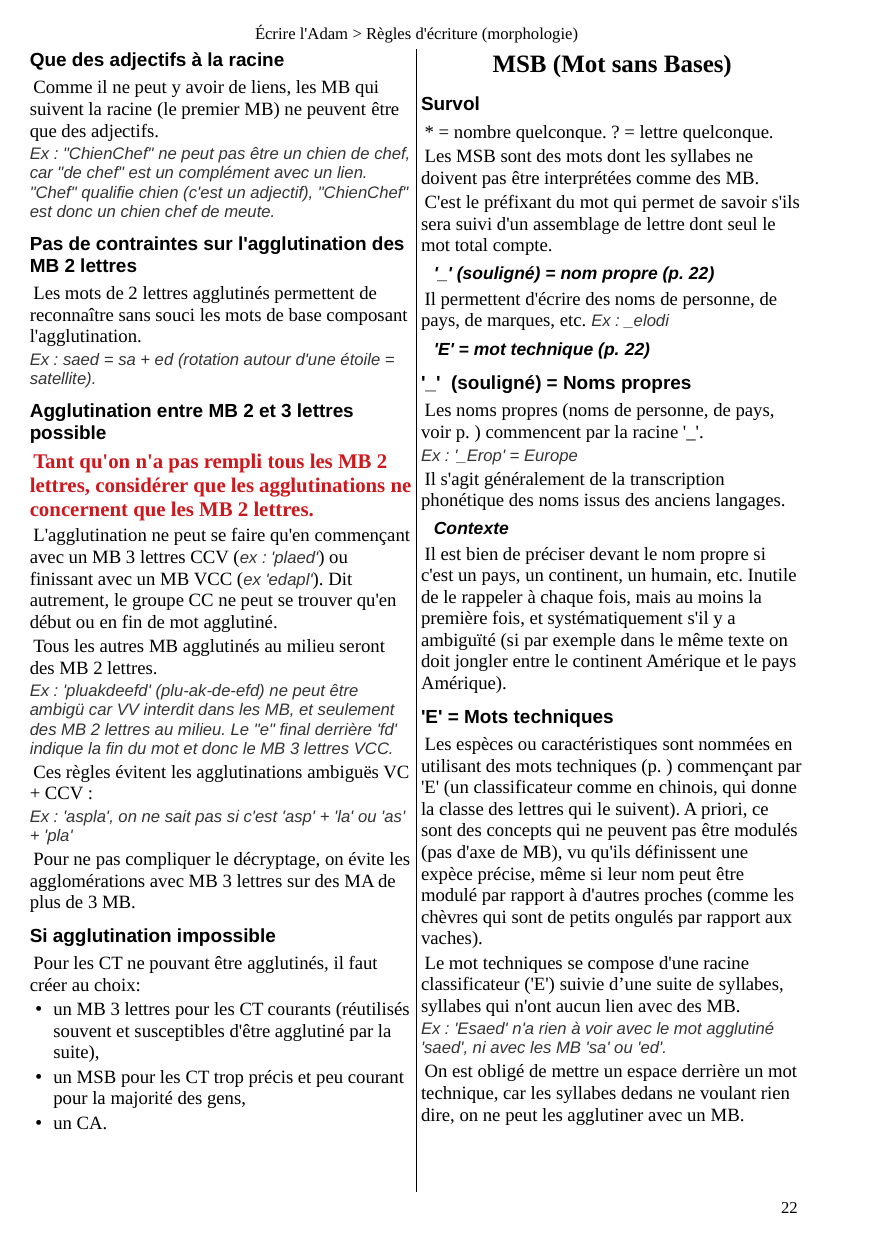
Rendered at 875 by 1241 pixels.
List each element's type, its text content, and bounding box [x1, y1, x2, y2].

list un MSB pour les CT trop précis et peu courant pour la majorité des gens, [35, 1066, 412, 1109]
text On est obligé de mettre un espace derrière un mot technique, car les syllabes dedans ne voulant rien dire, on ne peut les agglutiner avec un MB. [421, 1060, 803, 1125]
subtitle Que des adjectifs à la racine [29, 49, 412, 71]
subtitle Pas de contraintes sur l'agglutination des MB 2 lettres [29, 232, 412, 276]
subtitle Survol [421, 93, 803, 114]
subtitle MSB (Mot sans Bases) [421, 49, 803, 77]
text Pour ne pas compliquer le décryptage, on évite les agglomérations avec MB 3 lettres sur des MA de plus de 3 MB. [29, 848, 412, 913]
subtitle 'E' = mot technique (p. 22) [434, 338, 803, 359]
text Les noms propres (noms de personne, de pays, voir p. ) commencent par la racine '_'. [421, 399, 803, 442]
subtitle 'E' = Mots techniques [421, 705, 803, 727]
subtitle Si agglutination impossible [29, 924, 412, 946]
subtitle '_' (souligné) = Noms propres [421, 372, 803, 393]
list un CA. [35, 1112, 412, 1133]
subtitle Contexte [434, 518, 803, 538]
text Ces règles évitent les agglutinations ambiguës VC + CCV : [29, 761, 412, 804]
text Comme il ne peut y avoir de liens, les MB qui suivent la racine (le premier MB) ne peuvent être que des adjectifs. [29, 76, 412, 141]
text Les espèces ou caractéristiques sont nommées en utilisant des mots techniques (p. ) commençant par 'E' (un classificateur comme en chinois, qui donne la classe des lettres qui le suivent). A priori, ce sont des concepts qui ne peuvent pas être modulés (pas d'axe de MB), vu qu'ils définissent une expèce précise, même si leur nom peut être modulé par rapport à d'autres proches (comme les chèvres qui sont de petits ongulés par rapport aux vaches). [421, 733, 803, 949]
text Pour les CT ne pouvant être agglutinés, il faut créer au choix: [29, 952, 412, 995]
text Ex : 'aspla', on ne sait pas si c'est 'asp' + 'la' ou 'as' + 'pla' [29, 807, 412, 845]
text C'est le préfixant du mot qui permet de savoir s'ils sera suivi d'un assemblage de lettre dont seul le mot total compte. [421, 191, 803, 256]
text * = nombre quelconque. ? = lettre quelconque. [421, 121, 803, 142]
text Ex : 'pluakdeefd' (plu-ak-de-efd) ne peut être ambigü car VV interdit dans les MB, et seulement des MB 2 lettres au milieu. Le "e" final derrière 'fd' indique la fin du mot et donc le MB 3 lettres VCC. [29, 681, 412, 758]
text Ex : "ChienChef" ne peut pas être un chien de chef, car "de chef" est un complément avec un lien. "Chef" qualifie chien (c'est un adjectif), "ChienChef" est donc un chien chef de meute. [29, 144, 412, 221]
text Il est bien de préciser devant le nom propre si c'est un pays, un continent, un humain, etc. Inutile de le rappeler à chaque fois, mais au moins la première fois, et systématiquement s'il y a ambiguïté (si par exemple dans le même texte on doit jongler entre le continent Amérique et le pays Amérique). [421, 543, 803, 693]
text L'agglutination ne peut se faire qu'en commençant avec un MB 3 lettres CCV (ex : 'plaed') ou finissant avec un MB VCC (ex 'edapl'). Dit autrement, le groupe CC ne peut se trouver qu'en début ou en fin de mot agglutiné. [29, 524, 412, 632]
text Le mot techniques se compose d'une racine classificateur ('E') suivie d’une suite de syllabes, syllabes qui n'ont aucun lien avec des MB. [421, 952, 803, 1016]
subtitle '_' (souligné) = nom propre (p. 22) [434, 263, 803, 283]
list un MB 3 lettres pour les CT courants (réutilisés souvent et susceptibles d'être agglutiné par la suite), [35, 998, 412, 1063]
text Ex : 'Esaed' n'a rien à voir avec le mot agglutiné 'saed', ni avec les MB 'sa' ou 'ed'. [421, 1019, 803, 1057]
text Tous les autres MB agglutinés au milieu seront des MB 2 lettres. [29, 635, 412, 678]
text Ex : saed = sa + ed (rotation autour d'une étoile = satellite). [29, 349, 412, 388]
text Les MSB sont des mots dont les syllabes ne doivent pas être interprétées comme des MB. [421, 145, 803, 188]
text Tant qu'on n'a pas rempli tous les MB 2 lettres, considérer que les agglutinations ne concernent que les MB 2 lettres. [29, 449, 412, 521]
text Il permettent d'écrire des noms de personne, de pays, de marques, etc. Ex : _elodi [421, 288, 803, 331]
text Ex : '_Erop' = Europe [421, 445, 803, 464]
subtitle Agglutination entre MB 2 et 3 lettres possible [29, 400, 412, 443]
text Il s'agit généralement de la transcription phonétique des noms issus des anciens langages. [421, 467, 803, 511]
text Les mots de 2 lettres agglutinés permettent de reconnaître sans souci les mots de base composant l'agglutination. [29, 282, 412, 347]
